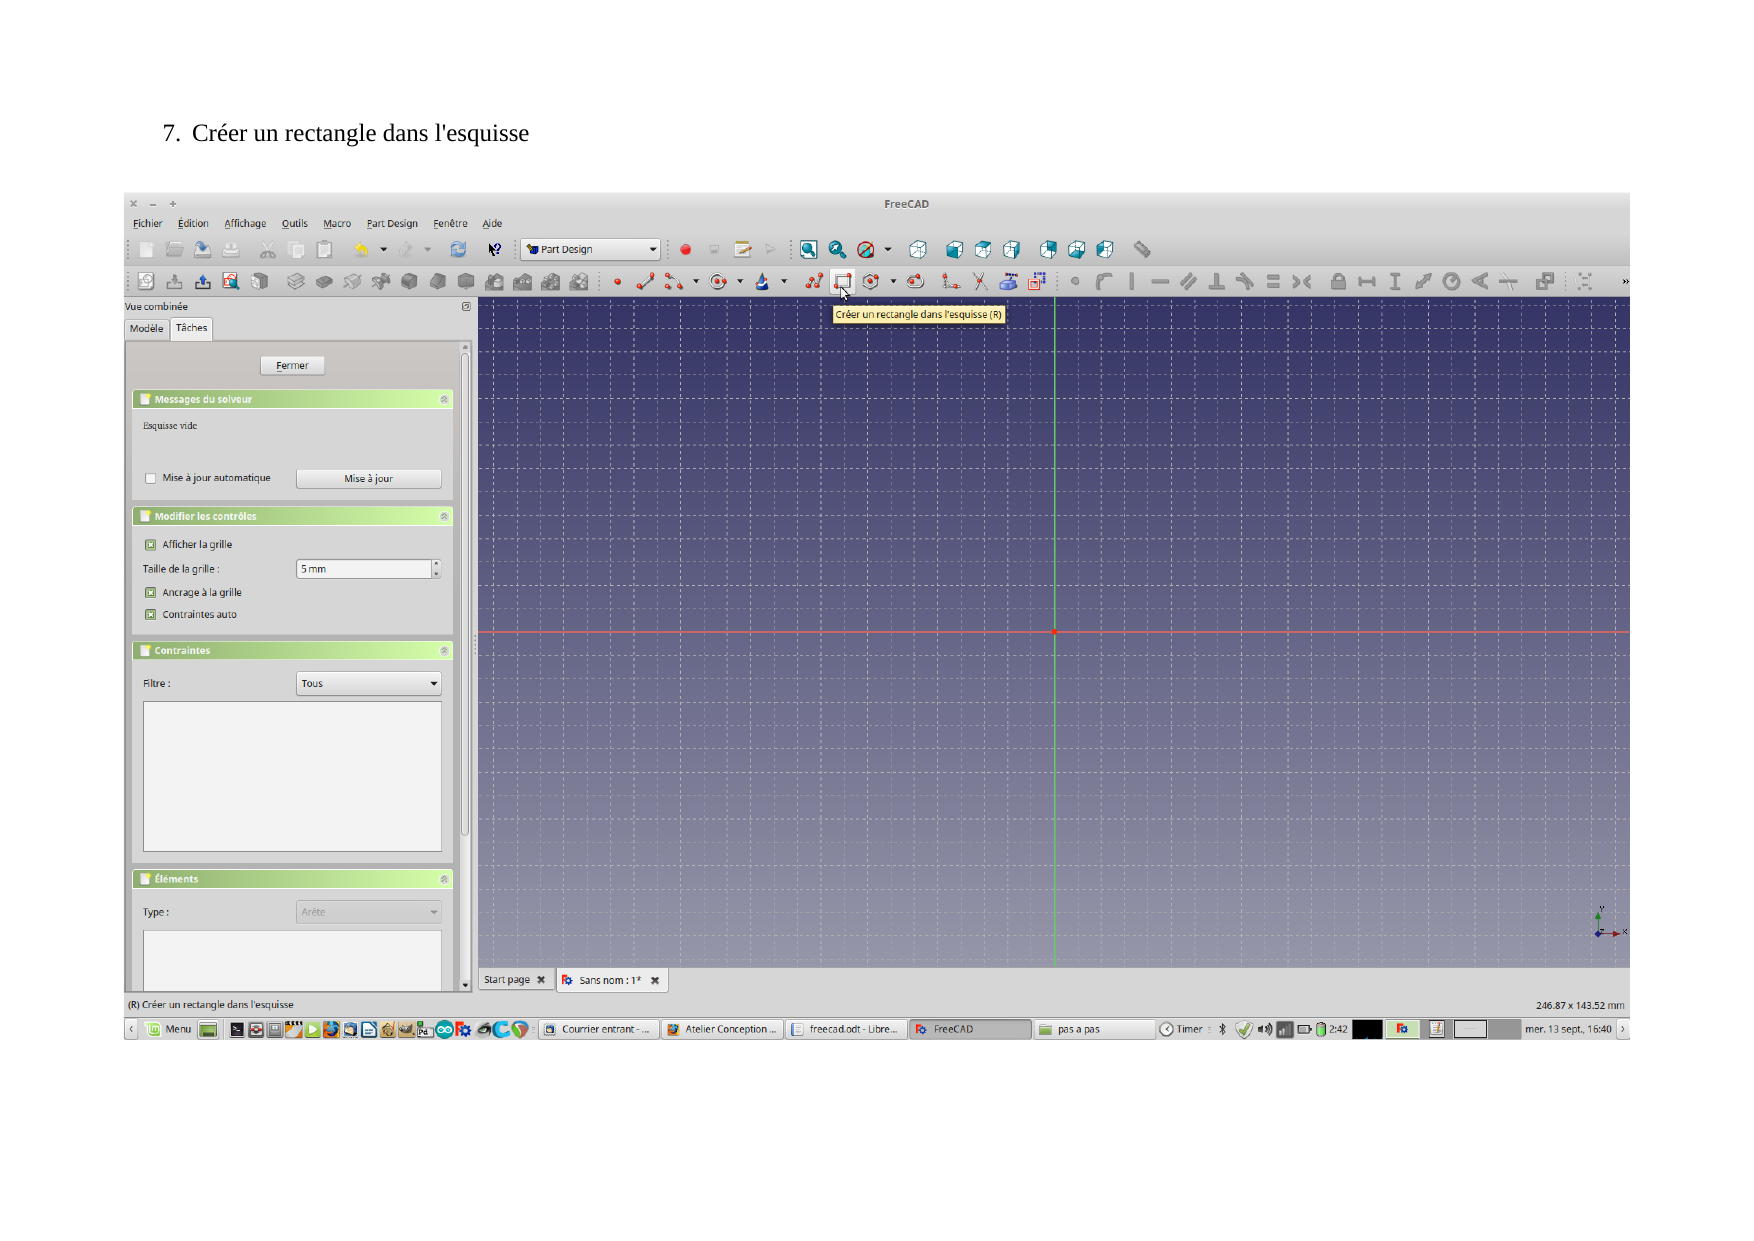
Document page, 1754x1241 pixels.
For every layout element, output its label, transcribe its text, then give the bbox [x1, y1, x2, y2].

list Créer un rectangle dans l'esquisse [162, 118, 1636, 147]
picture [123, 192, 1630, 1040]
table_header [118, 187, 1636, 1074]
